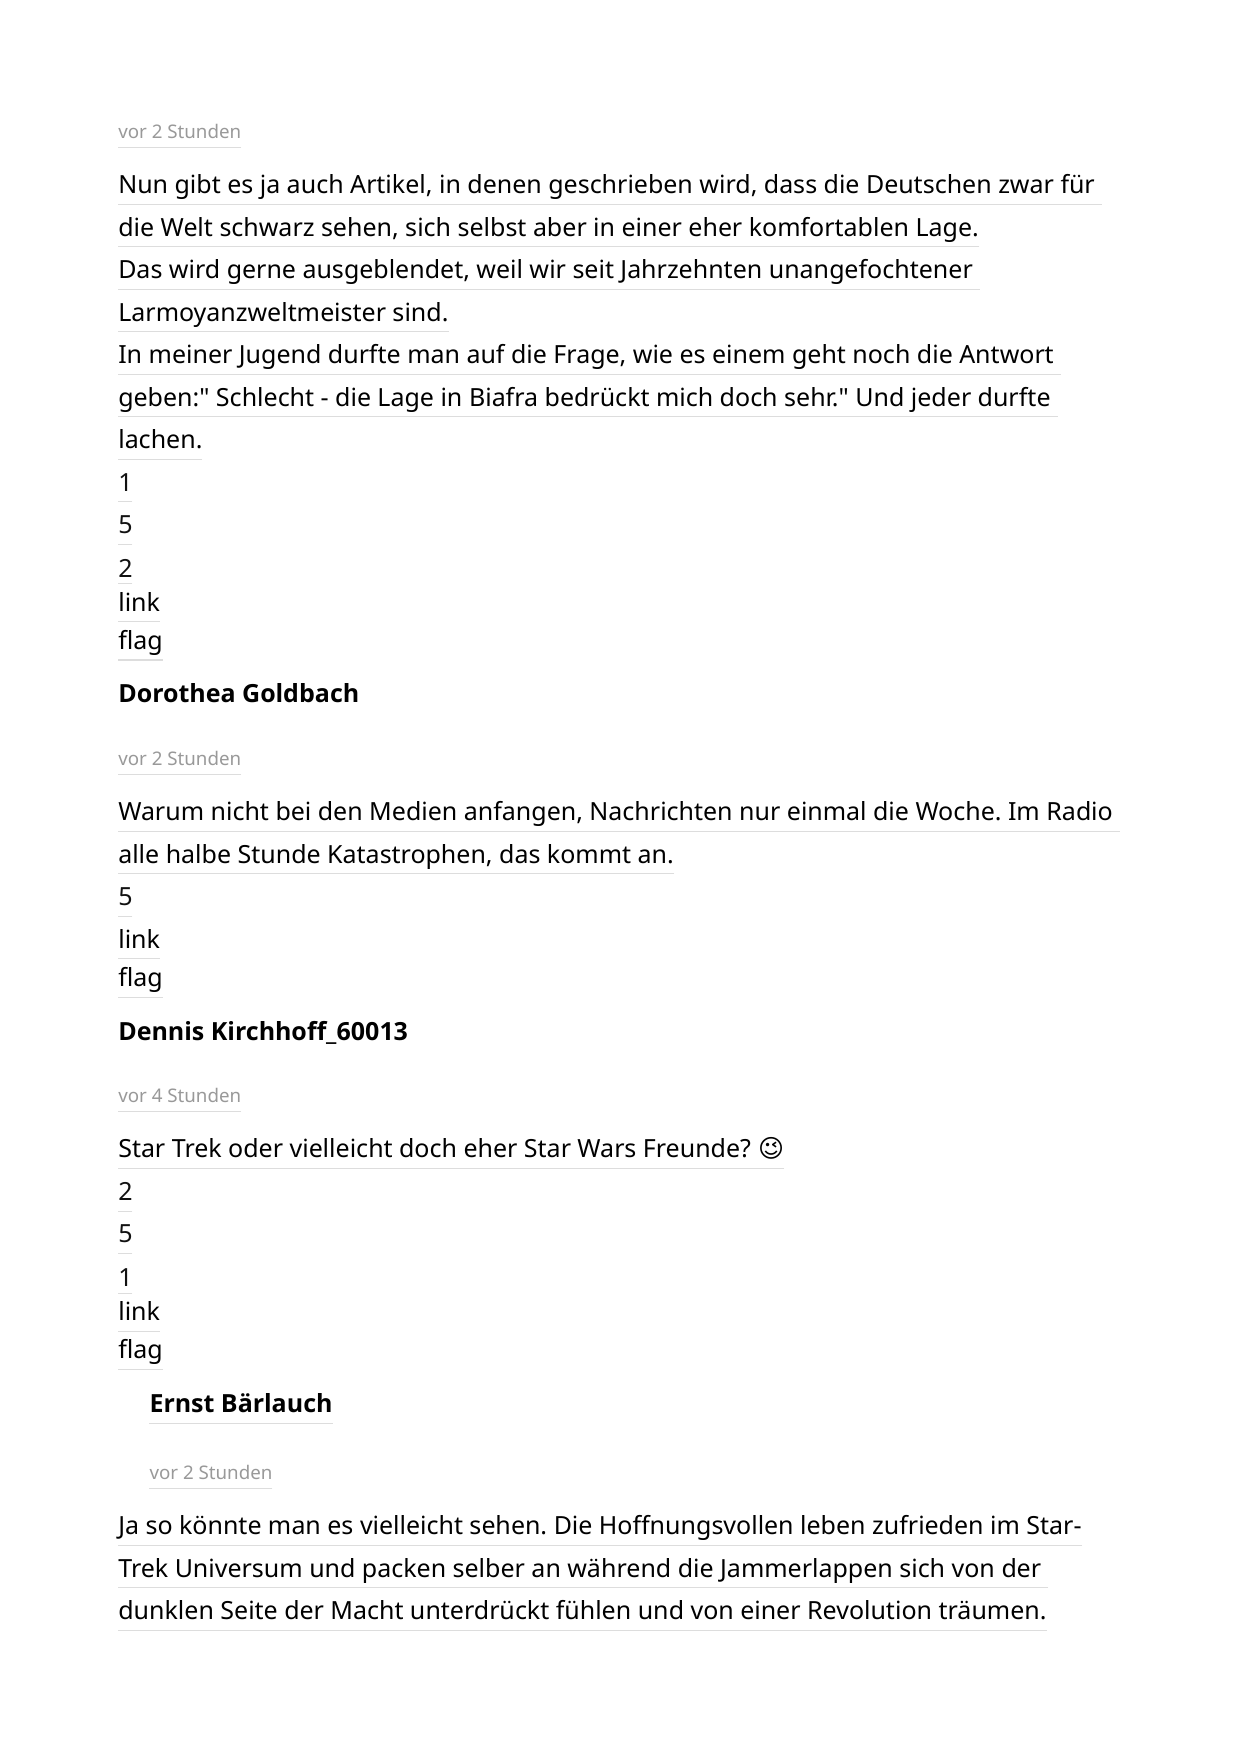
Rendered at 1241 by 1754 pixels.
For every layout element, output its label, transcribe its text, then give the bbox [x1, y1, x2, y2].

text 1 [118, 1259, 1122, 1294]
text Warum nicht bei den Medien anfangen, Nachrichten nur einmal die Woche. Im Radio alle halbe Stunde Katastrophen, das kommt an. [118, 794, 1122, 874]
text flag [118, 1332, 1122, 1370]
text vor 2 Stunden [118, 118, 1117, 148]
text flag [118, 959, 1122, 998]
text 5 [118, 507, 1122, 545]
text Star Trek oder vielleicht doch eher Star Wars Freunde? 😉 [118, 1131, 1122, 1169]
text vor 2 Stunden [149, 1459, 1117, 1489]
text 2 [118, 549, 1122, 584]
text 1 [118, 464, 1122, 502]
text vor 4 Stunden [118, 1083, 1117, 1112]
text Dennis Kirchhoff_60013 [118, 1013, 1122, 1047]
text 2 [118, 1174, 1122, 1212]
text Nun gibt es ja auch Artikel, in denen geschrieben wird, dass die Deutschen zwar für die Welt schwarz sehen, sich selbst aber in einer eher komfortablen Lage. Das wird gerne ausgeblendet, weil wir seit Jahrzehnten unangefochtener Larmoyanzweltmeister sind. In meiner Jugend durfte man auf die Frage, wie es einem geht noch die Antwort geben:" Schlecht - die Lage in Biafra bedrückt mich doch sehr." Und jeder durfte lachen. [118, 167, 1122, 460]
text vor 2 Stunden [118, 746, 1117, 775]
text link [118, 584, 1122, 622]
text Dorothea Goldbach [118, 676, 1122, 710]
text Ernst Bärlauch [149, 1386, 1122, 1424]
text 5 [118, 879, 1122, 917]
text 5 [118, 1216, 1122, 1254]
text link [118, 922, 1122, 959]
text flag [118, 622, 1122, 661]
text link [118, 1294, 1122, 1332]
text Ja so könnte man es vielleicht sehen. Die Hoffnungsvollen leben zufrieden im Star-Trek Universum und packen selber an während die Jammerlappen sich von der dunklen Seite der Macht unterdrückt fühlen und von einer Revolution träumen. [118, 1508, 1122, 1631]
